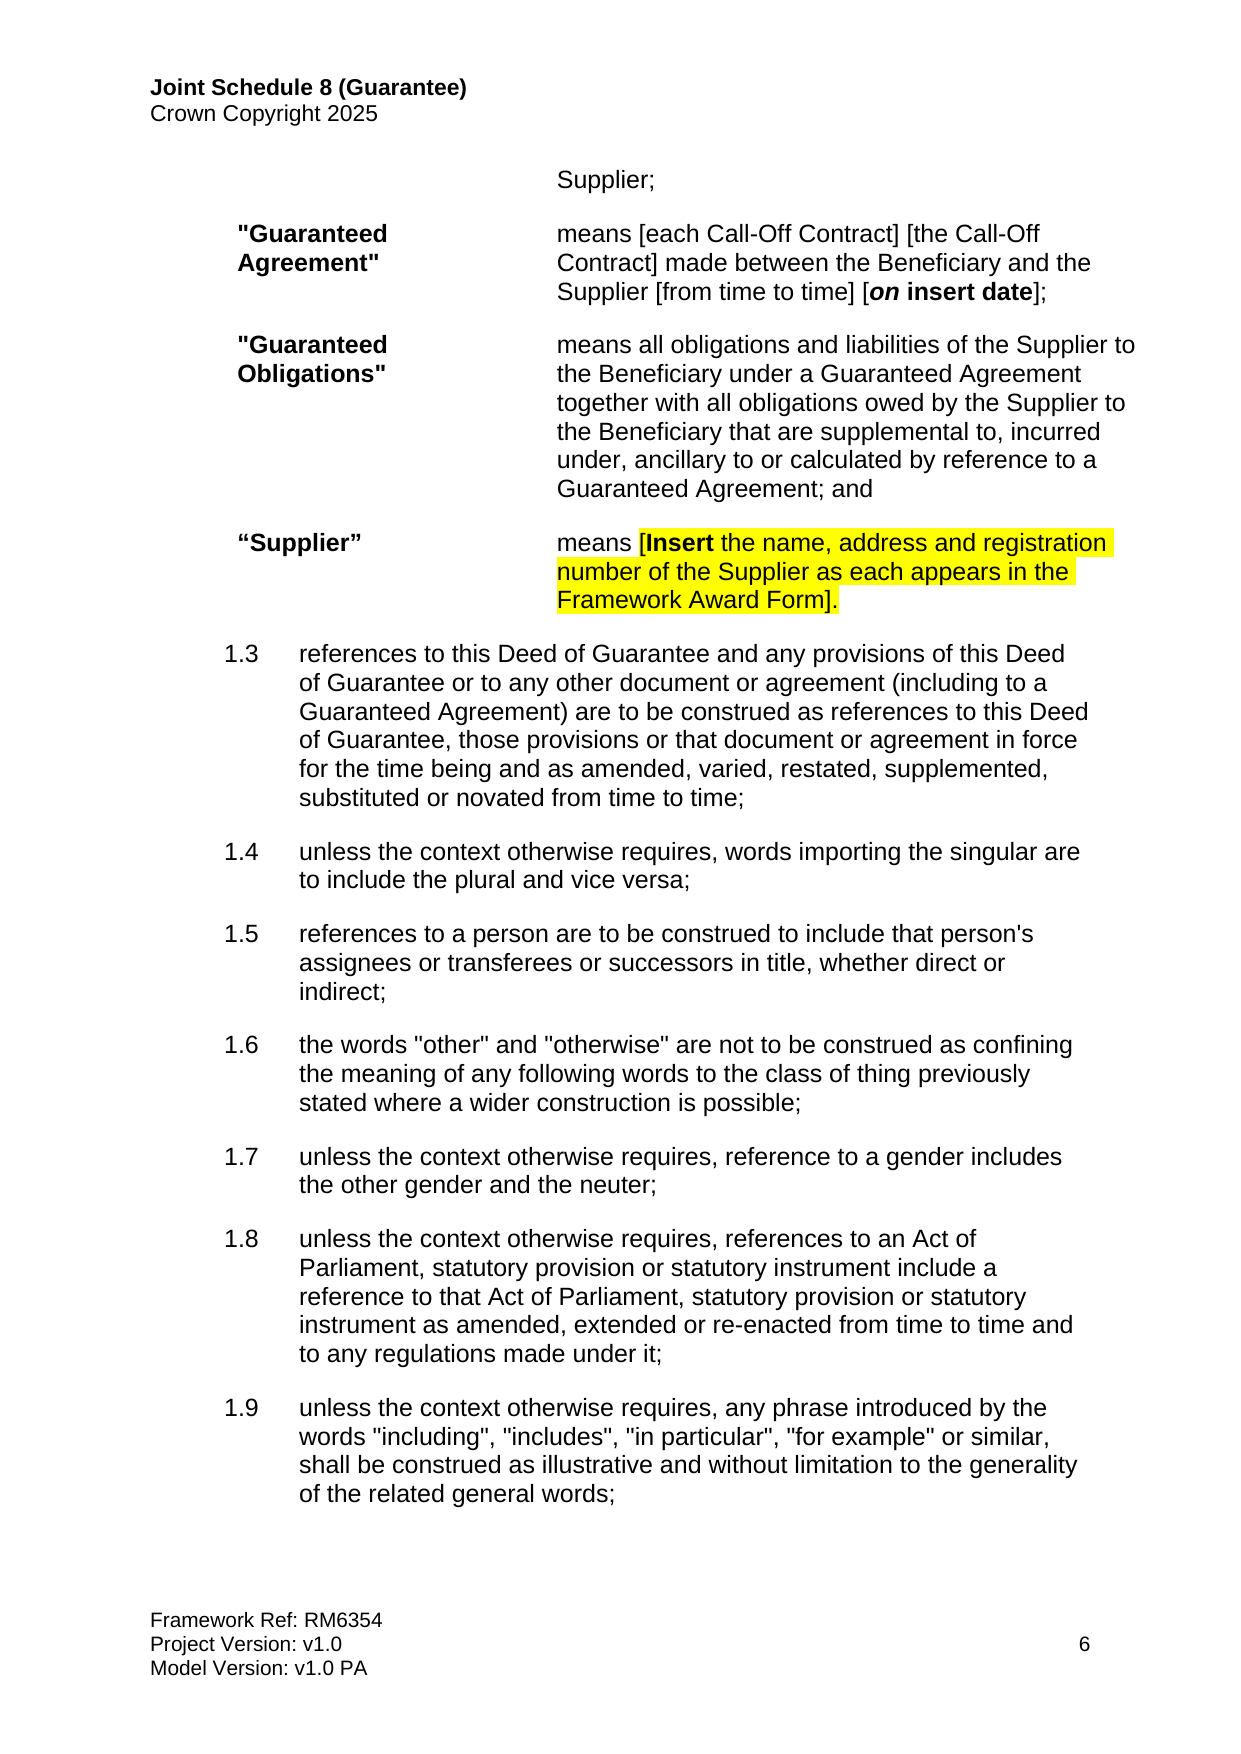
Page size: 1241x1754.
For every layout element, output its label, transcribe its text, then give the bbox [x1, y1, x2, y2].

subtitle unless the context otherwise requires, any phrase introduced by the words "including", "includes", "in particular", "for example" or similar, shall be construed as illustrative and without limitation to the generality of the related general words; [224, 1393, 1093, 1508]
subtitle unless the context otherwise requires, words importing the singular are to include the plural and vice versa; [224, 837, 1093, 894]
table_cell means [each Call-Off Contract] [the Call-Off Contract] made between the Beneficiary and the Supplier [from time to time] [on insert date]; [527, 207, 1151, 318]
table_cell "Guaranteed Obligations" [236, 318, 527, 515]
subtitle unless the context otherwise requires, references to an Act of Parliament, statutory provision or statutory instrument include a reference to that Act of Parliament, statutory provision or statutory instrument as amended, extended or re-enacted from time to time and to any regulations made under it; [224, 1224, 1093, 1368]
table_cell "Guaranteed Agreement" [236, 207, 527, 318]
subtitle the words "other" and "otherwise" are not to be construed as confining the meaning of any following words to the class of thing previously stated where a wider construction is possible; [224, 1030, 1093, 1117]
table_cell Supplier; [527, 153, 1151, 207]
table_cell means [Insert the name, address and registration number of the Supplier as each appears in the Framework Award Form]. [527, 515, 1151, 627]
table_cell [236, 153, 527, 207]
subtitle unless the context otherwise requires, reference to a gender includes the other gender and the neuter; [224, 1142, 1093, 1199]
table_cell means all obligations and liabilities of the Supplier to the Beneficiary under a Guaranteed Agreement together with all obligations owed by the Supplier to the Beneficiary that are supplemental to, incurred under, ancillary to or calculated by reference to a Guaranteed Agreement; and [527, 318, 1151, 515]
subtitle references to a person are to be construed to include that person's assignees or transferees or successors in title, whether direct or indirect; [224, 919, 1093, 1005]
table_cell “Supplier” [236, 515, 527, 627]
subtitle references to this Deed of Guarantee and any provisions of this Deed of Guarantee or to any other document or agreement (including to a Guaranteed Agreement) are to be construed as references to this Deed of Guarantee, those provisions or that document or agreement in force for the time being and as amended, varied, restated, supplemented, substituted or novated from time to time; [224, 639, 1093, 812]
